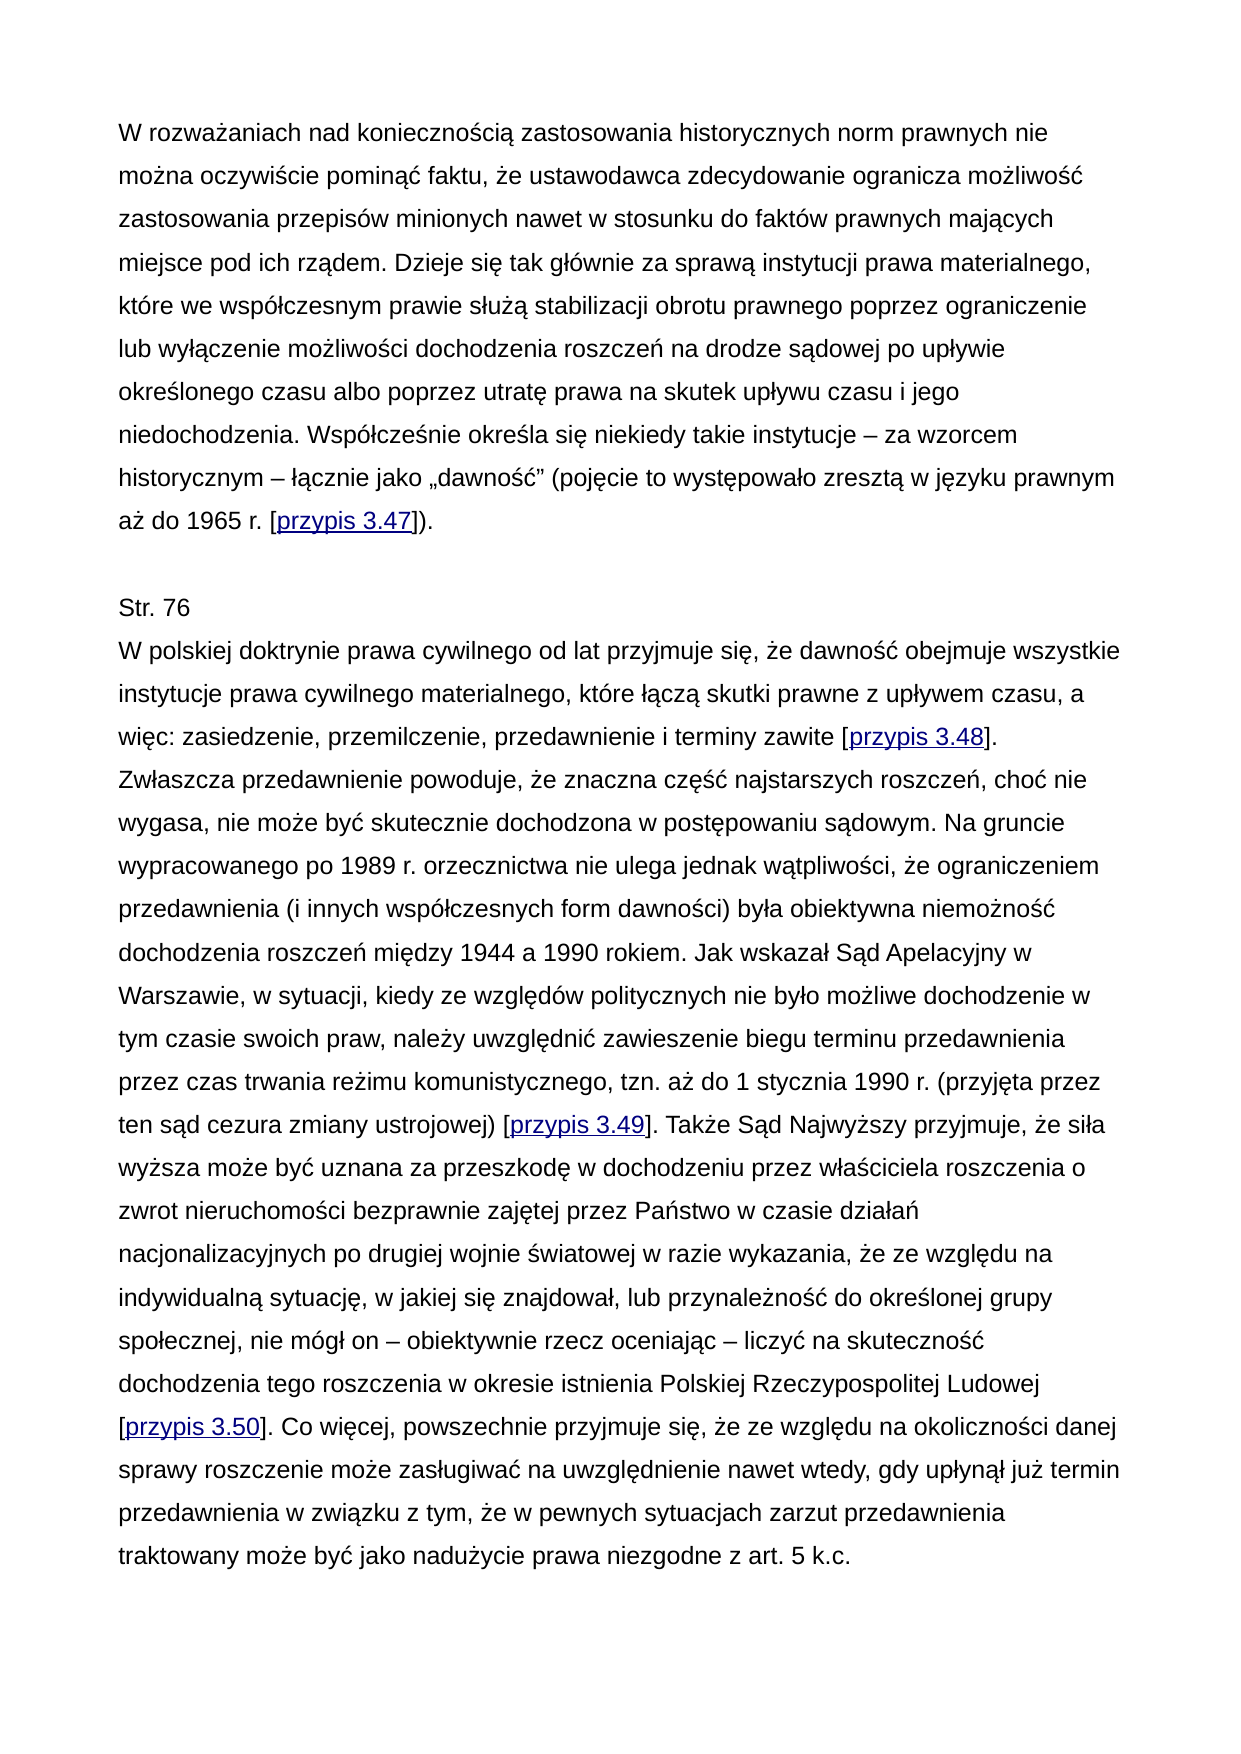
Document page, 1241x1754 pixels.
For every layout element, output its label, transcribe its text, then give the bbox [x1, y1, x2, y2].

text W polskiej doktrynie prawa cywilnego od lat przyjmuje się, że dawność obejmuje wszystkie instytucje prawa cywilnego materialnego, które łączą skutki prawne z upływem czasu, a więc: zasiedzenie, przemilczenie, przedawnienie i terminy zawite [przypis 3.48]. [118, 636, 1122, 751]
text Str. 76 [118, 592, 1122, 621]
text W rozważaniach nad koniecznością zastosowania historycznych norm prawnych nie można oczywiście pominąć faktu, że ustawodawca zdecydowanie ogranicza możliwość zastosowania przepisów minionych nawet w stosunku do faktów prawnych mających miejsce pod ich rządem. Dzieje się tak głównie za sprawą instytucji prawa materialnego, które we współczesnym prawie służą stabilizacji obrotu prawnego poprzez ograniczenie lub wyłączenie możliwości dochodzenia roszczeń na drodze sądowej po upływie określonego czasu albo poprzez utratę prawa na skutek upływu czasu i jego niedochodzenia. Współcześnie określa się niekiedy takie instytucje – za wzorcem historycznym – łącznie jako „dawność” (pojęcie to występowało zresztą w języku prawnym aż do 1965 r. [przypis 3.47]). [118, 118, 1122, 535]
text Zwłaszcza przedawnienie powoduje, że znaczna część najstarszych roszczeń, choć nie wygasa, nie może być skutecznie dochodzona w postępowaniu sądowym. Na gruncie wypracowanego po 1989 r. orzecznictwa nie ulega jednak wątpliwości, że ograniczeniem przedawnienia (i innych współczesnych form dawności) była obiektywna niemożność dochodzenia roszczeń między 1944 a 1990 rokiem. Jak wskazał Sąd Apelacyjny w Warszawie, w sytuacji, kiedy ze względów politycznych nie było możliwe dochodzenie w tym czasie swoich praw, należy uwzględnić zawieszenie biegu terminu przedawnienia przez czas trwania reżimu komunistycznego, tzn. aż do 1 stycznia 1990 r. (przyjęta przez ten sąd cezura zmiany ustrojowej) [przypis 3.49]. Także Sąd Najwyższy przyjmuje, że siła wyższa może być uznana za przeszkodę w dochodzeniu przez właściciela roszczenia o zwrot nieruchomości bezprawnie zajętej przez Państwo w czasie działań nacjonalizacyjnych po drugiej wojnie światowej w razie wykazania, że ze względu na indywidualną sytuację, w jakiej się znajdował, lub przynależność do określonej grupy społecznej, nie mógł on – obiektywnie rzecz oceniając – liczyć na skuteczność dochodzenia tego roszczenia w okresie istnienia Polskiej Rzeczypospolitej Ludowej [przypis 3.50]. Co więcej, powszechnie przyjmuje się, że ze względu na okoliczności danej sprawy roszczenie może zasługiwać na uwzględnienie nawet wtedy, gdy upłynął już termin przedawnienia w związku z tym, że w pewnych sytuacjach zarzut przedawnienia traktowany może być jako nadużycie prawa niezgodne z art. 5 k.c. [118, 765, 1122, 1570]
